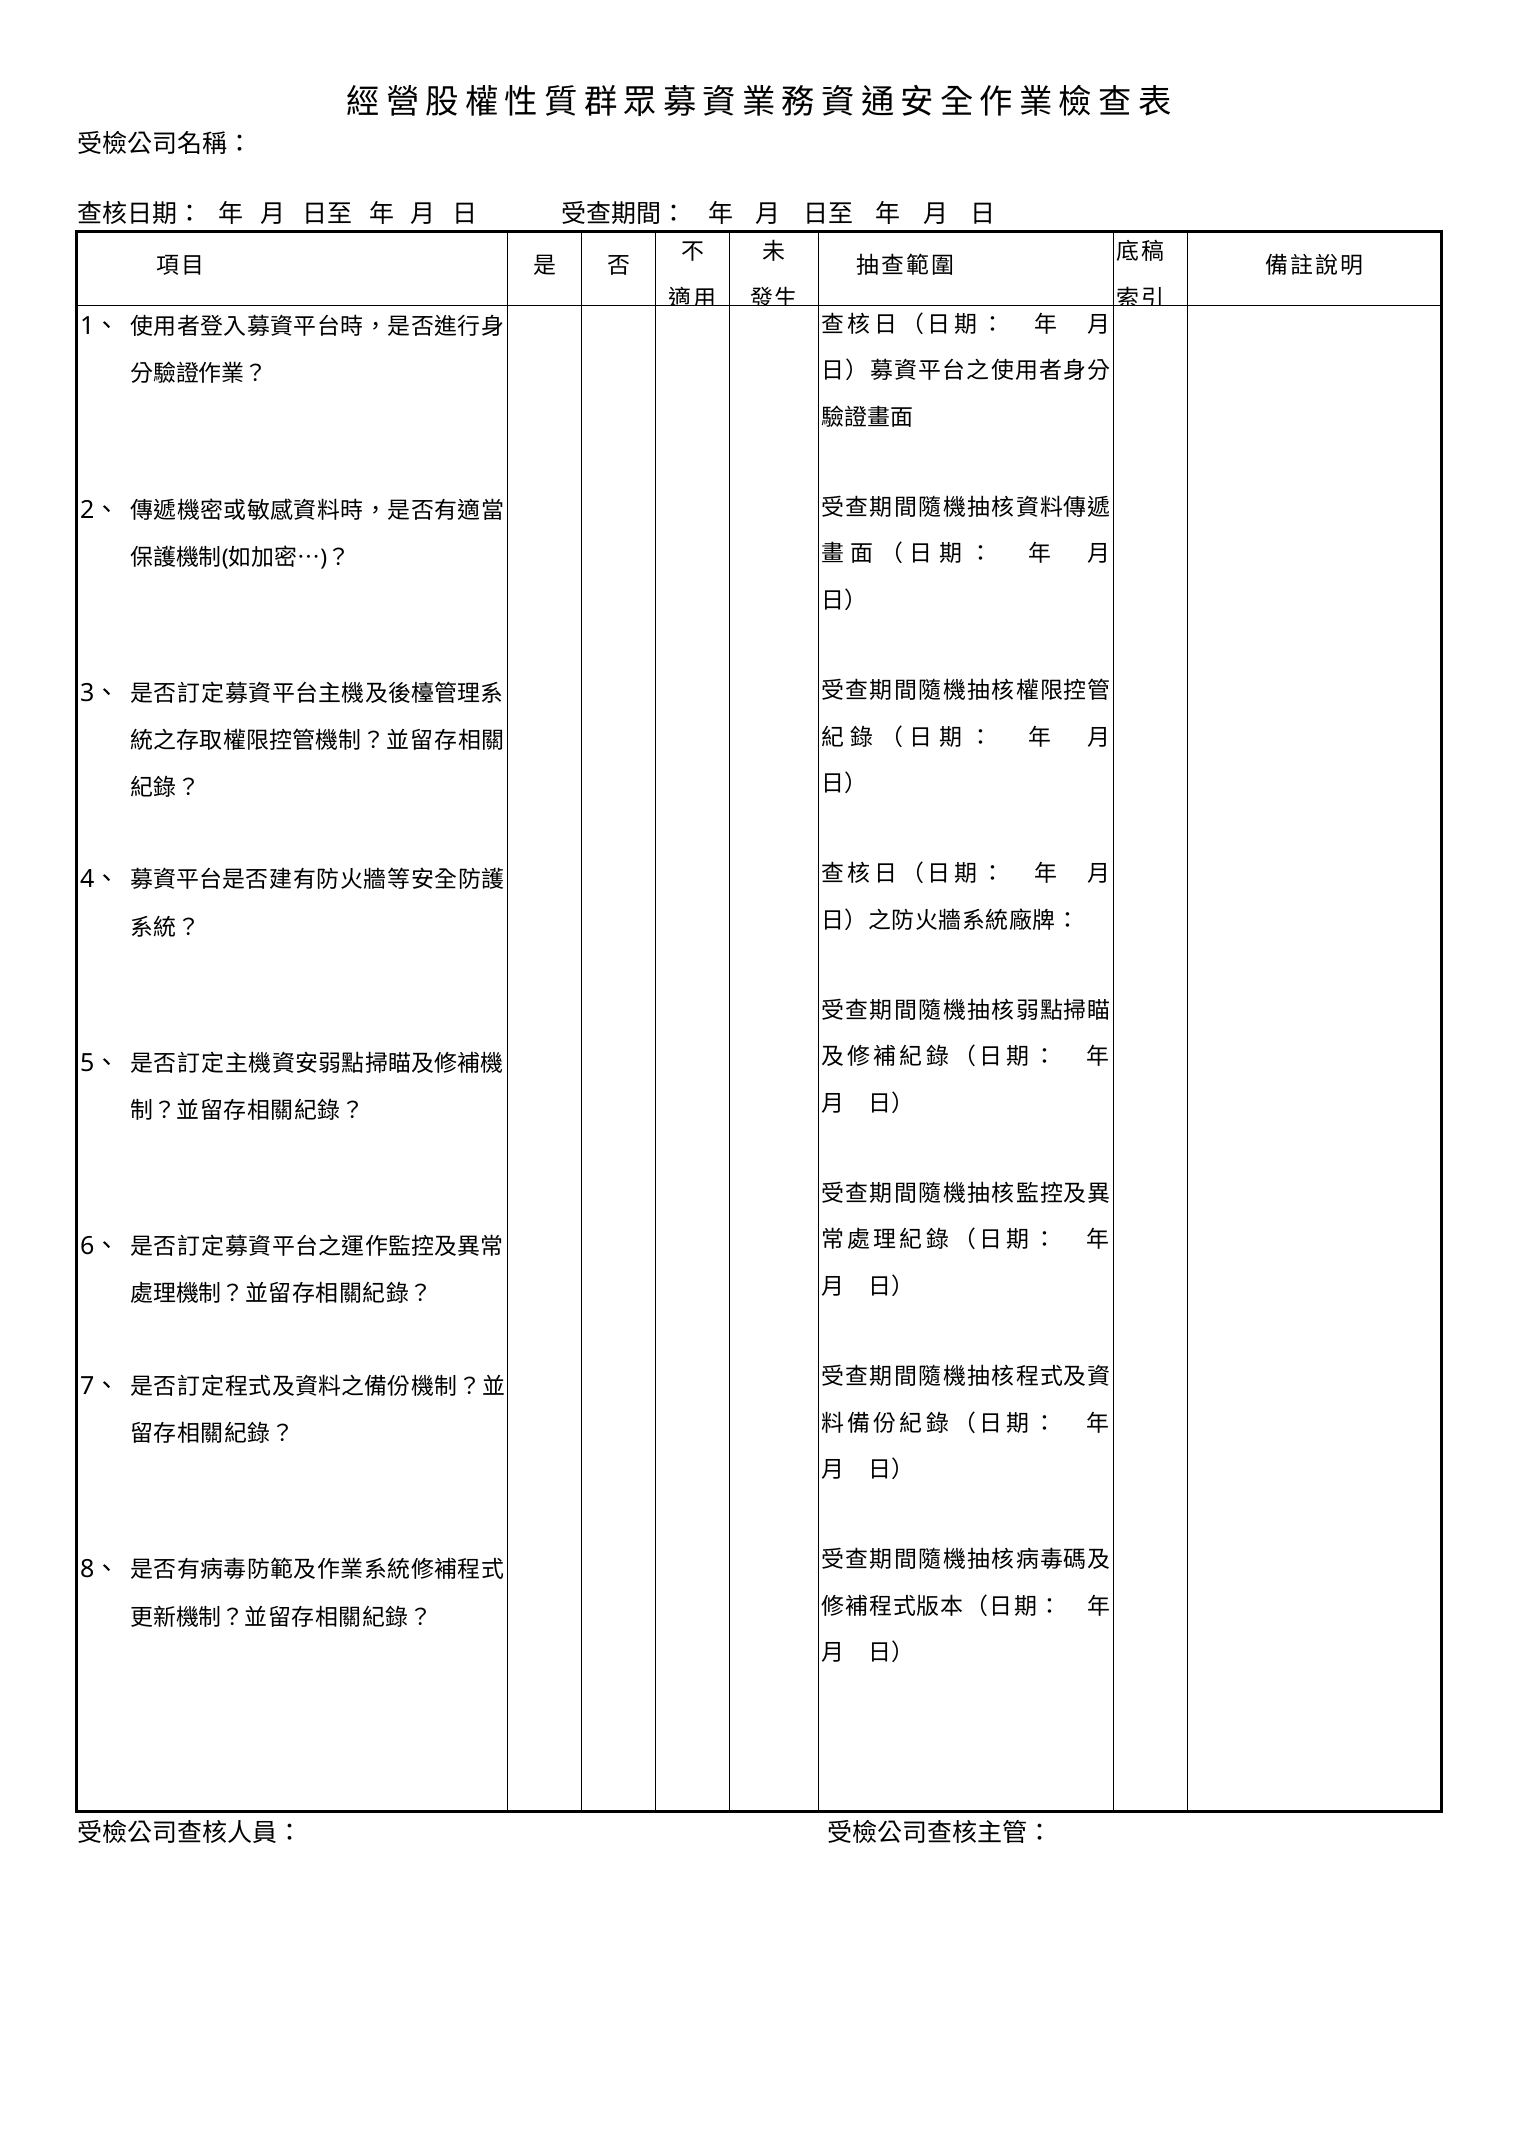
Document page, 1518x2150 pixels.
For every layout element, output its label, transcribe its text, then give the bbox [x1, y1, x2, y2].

table_header 是 [508, 233, 581, 304]
table_cell [730, 306, 818, 1810]
table_header 未 發生 [730, 233, 818, 304]
text 受檢公司查核人員： 受檢公司查核主管： [77, 1813, 1441, 1849]
table_header 備註說明 [1188, 233, 1440, 304]
table_header 否 [582, 233, 655, 304]
table_cell [508, 306, 581, 1810]
table_header 底稿索引 [1114, 233, 1187, 304]
table_cell [582, 306, 655, 1810]
table_header 不 適用 [656, 233, 729, 304]
table_header 抽查範圍 [819, 233, 1113, 304]
table_cell 使用者登入募資平台時，是否進行身分驗證作業？ 傳遞機密或敏感資料時，是否有適當保護機制(如加密…)？ 是否訂定募資平台主機及後檯管理系統之存取權限控管機制？並留存相關紀錄？ 募資平台是否建有防火牆等安全防護系統？ 是否訂定主機資安弱點掃瞄及修補機制？並留存相關紀錄？ 是否訂定募資平台之運作監控及異常處理機制？並留存相關紀錄？ 是否訂定程式及資料之備份機制？並留存相關紀錄？ 是否有病毒防範及作業系統修補程式更新機制？並留存相關紀錄？ [78, 306, 507, 1810]
table_header 項目 [78, 233, 507, 304]
table_cell [656, 306, 729, 1810]
table_cell [1188, 306, 1440, 1810]
table_cell 查核日（日期： 年 月 日）募資平台之使用者身分驗證畫面 受查期間隨機抽核資料傳遞畫面（日期： 年 月 日） 受查期間隨機抽核權限控管紀錄（日期： 年 月 日） 查核日（日期： 年 月 日）之防火牆系統廠牌： 受查期間隨機抽核弱點掃瞄及修補紀錄（日期： 年 月 日） 受查期間隨機抽核監控及異常處理紀錄（日期： 年 月 日） 受查期間隨機抽核程式及資料備份紀錄（日期： 年 月 日） 受查期間隨機抽核病毒碼及修補程式版本（日期： 年 月 日） [819, 306, 1113, 1810]
table_cell [1114, 306, 1187, 1810]
